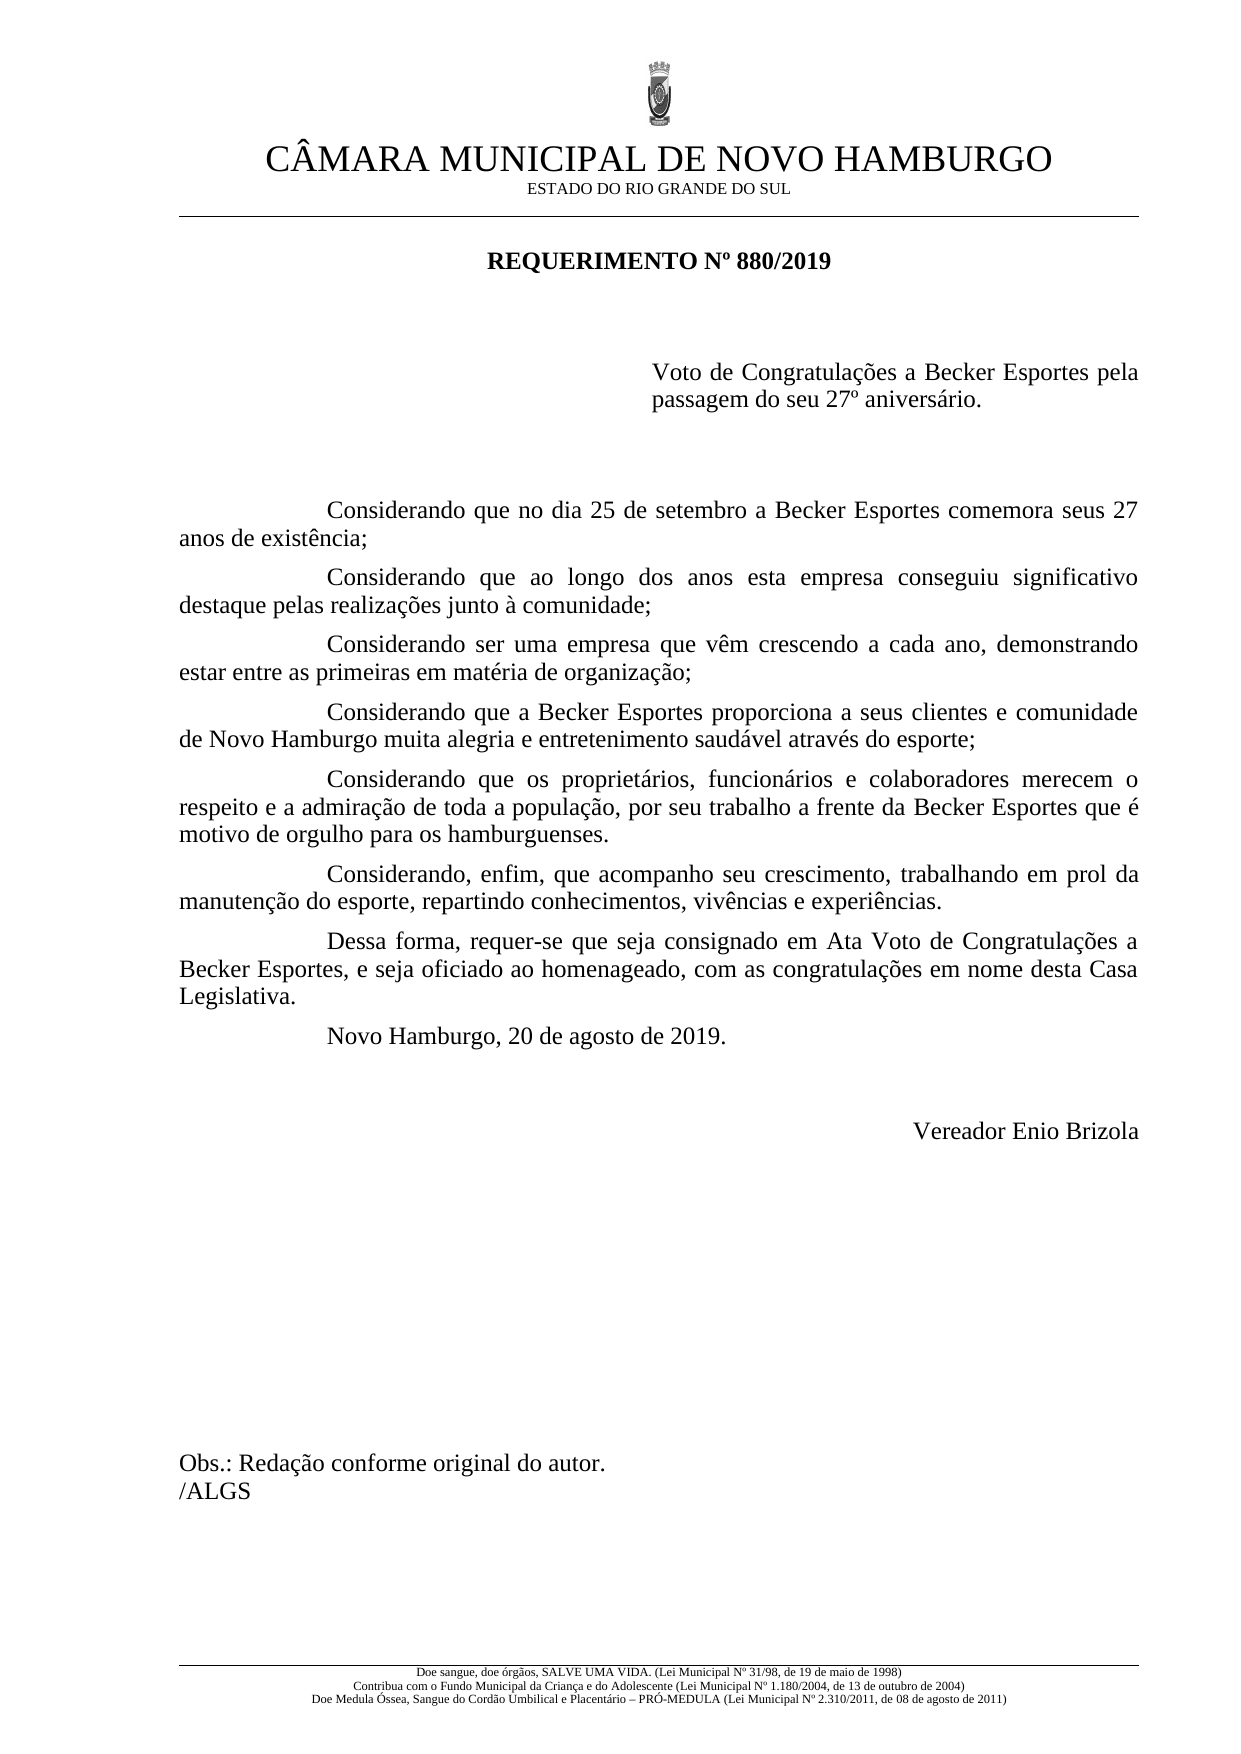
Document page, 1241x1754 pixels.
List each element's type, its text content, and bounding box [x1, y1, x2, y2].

text Considerando, enfim, que acompanho seu crescimento, trabalhando em prol da manutenção do esporte, repartindo conhecimentos, vivências e experiências. [179, 860, 1139, 915]
text Considerando que ao longo dos anos esta empresa conseguiu significativo destaque pelas realizações junto à comunidade; [179, 563, 1139, 619]
text Considerando que a Becker Esportes proporciona a seus clientes e comunidade de Novo Hamburgo muita alegria e entretenimento saudável através do esporte; [179, 698, 1139, 753]
text Considerando que os proprietários, funcionários e colaboradores merecem o respeito e a admiração de toda a população, por seu trabalho a frente da Becker Esportes que é motivo de orgulho para os hamburguenses. [179, 765, 1139, 848]
text Obs.: Redação conforme original do autor. [179, 1449, 1139, 1477]
text Considerando que no dia 25 de setembro a Becker Esportes comemora seus 27 anos de existência; [179, 496, 1139, 552]
text Voto de Congratulações a Becker Esportes pela passagem do seu 27º aniversário. [652, 358, 1139, 413]
text /ALGS [179, 1477, 1139, 1505]
text Considerando ser uma empresa que vêm crescendo a cada ano, demonstrando estar entre as primeiras em matéria de organização; [179, 631, 1139, 686]
text Vereador Enio Brizola [179, 1117, 1139, 1144]
text Dessa forma, requer-se que seja consignado em Ata Voto de Congratulações a Becker Esportes, e seja oficiado ao homenageado, com as congratulações em nome desta Casa Legislativa. [179, 927, 1139, 1010]
text Novo Hamburgo, 20 de agosto de 2019. [179, 1022, 1139, 1049]
text REQUERIMENTO Nº 880/2019 [179, 247, 1139, 274]
